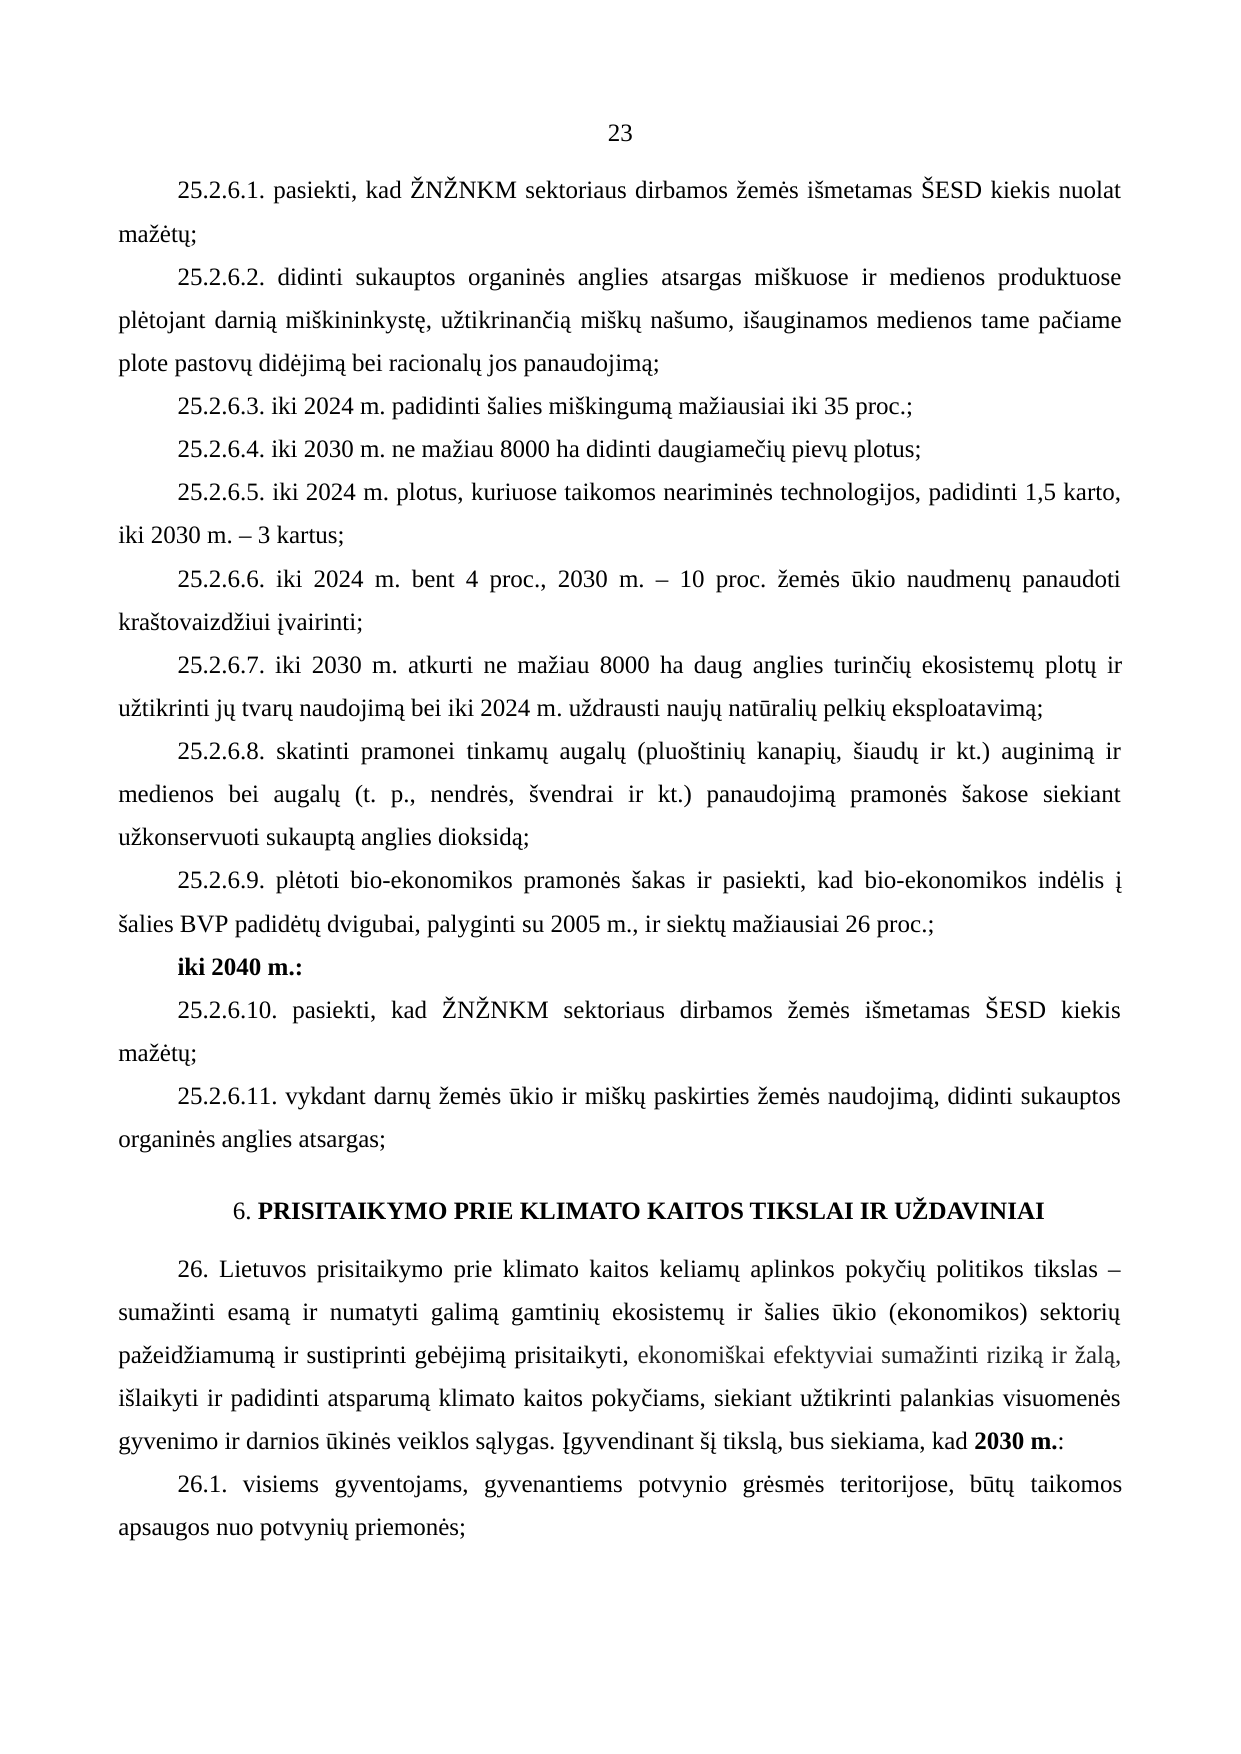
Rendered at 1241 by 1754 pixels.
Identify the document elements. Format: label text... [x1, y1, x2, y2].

text 25.2.6.2. didinti sukauptos organinės anglies atsargas miškuose ir medienos produktuose plėtojant darnią miškininkystę, užtikrinančią miškų našumo, išauginamos medienos tame pačiame plote pastovų didėjimą bei racionalų jos panaudojimą; [118, 262, 1122, 377]
text iki 2040 m.: [118, 952, 1122, 981]
text 25.2.6.7. iki 2030 m. atkurti ne mažiau 8000 ha daug anglies turinčių ekosistemų plotų ir užtikrinti jų tvarų naudojimą bei iki 2024 m. uždrausti naujų natūralių pelkių eksploatavimą; [118, 650, 1122, 722]
text 25.2.6.8. skatinti pramonei tinkamų augalų (pluoštinių kanapių, šiaudų ir kt.) auginimą ir medienos bei augalų (t. p., nendrės, švendrai ir kt.) panaudojimą pramonės šakose siekiant užkonservuoti sukauptą anglies dioksidą; [118, 736, 1122, 851]
text 25.2.6.5. iki 2024 m. plotus, kuriuose taikomos neariminės technologijos, padidinti 1,5 karto, iki 2030 m. – 3 kartus; [118, 477, 1122, 549]
text 25.2.6.6. iki 2024 m. bent 4 proc., 2030 m. – 10 proc. žemės ūkio naudmenų panaudoti kraštovaizdžiui įvairinti; [118, 564, 1122, 636]
text 26.1. visiems gyventojams, gyvenantiems potvynio grėsmės teritorijose, būtų taikomos apsaugos nuo potvynių priemonės; [118, 1469, 1122, 1541]
text 25.2.6.11. vykdant darnų žemės ūkio ir miškų paskirties žemės naudojimą, didinti sukauptos organinės anglies atsargas; [118, 1081, 1122, 1153]
text 25.2.6.4. iki 2030 m. ne mažiau 8000 ha didinti daugiamečių pievų plotus; [118, 434, 1122, 463]
text 25.2.6.10. pasiekti, kad ŽNŽNKM sektoriaus dirbamos žemės išmetamas ŠESD kiekis mažėtų; [118, 995, 1122, 1067]
text 25.2.6.3. iki 2024 m. padidinti šalies miškingumą mažiausiai iki 35 proc.; [118, 391, 1122, 420]
text 25.2.6.9. plėtoti bio-ekonomikos pramonės šakas ir pasiekti, kad bio-ekonomikos indėlis į šalies BVP padidėtų dvigubai, palyginti su 2005 m., ir siektų mažiausiai 26 proc.; [118, 866, 1122, 937]
text 6. PRISITAIKYMO PRIE KLIMATO KAITOS TIKSLAI IR UŽDAVINIAI [156, 1196, 1122, 1225]
text 26. Lietuvos prisitaikymo prie klimato kaitos keliamų aplinkos pokyčių politikos tikslas – sumažinti esamą ir numatyti galimą gamtinių ekosistemų ir šalies ūkio (ekonomikos) sektorių pažeidžiamumą ir sustiprinti gebėjimą prisitaikyti, ekonomiškai efektyviai sumažinti riziką ir žalą, išlaikyti ir padidinti atsparumą klimato kaitos pokyčiams, siekiant užtikrinti palankias visuomenės gyvenimo ir darnios ūkinės veiklos sąlygas. Įgyvendinant šį tikslą, bus siekiama, kad 2030 m.: [118, 1254, 1122, 1455]
text 25.2.6.1. pasiekti, kad ŽNŽNKM sektoriaus dirbamos žemės išmetamas ŠESD kiekis nuolat mažėtų; [118, 176, 1122, 247]
